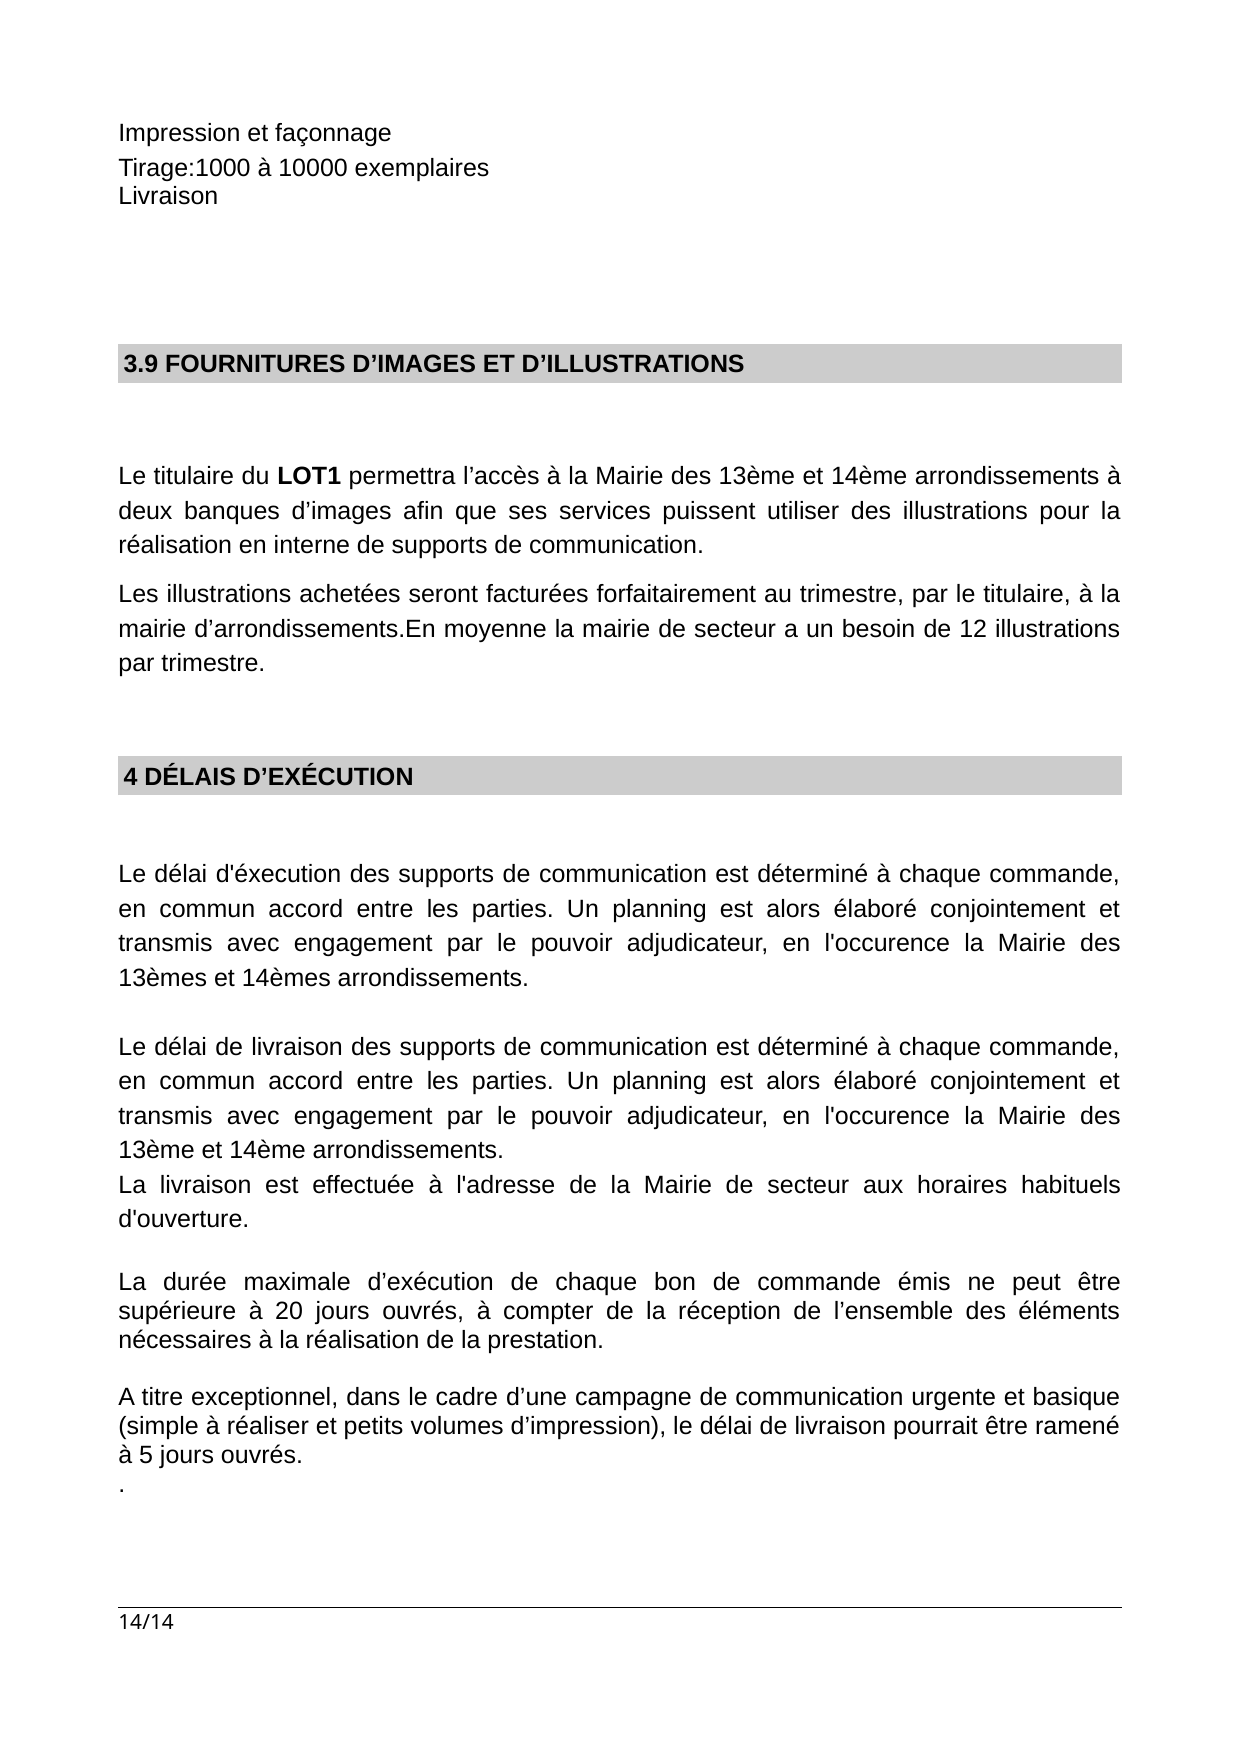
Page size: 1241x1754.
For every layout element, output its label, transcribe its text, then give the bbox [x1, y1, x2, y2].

text Le délai d'éxecution des supports de communication est déterminé à chaque commande, en commun accord entre les parties. Un planning est alors élaboré conjointement et transmis avec engagement par le pouvoir adjudicateur, en l'occurence la Mairie des 13èmes et 14èmes arrondissements. [118, 859, 1122, 992]
text La durée maximale d’exécution de chaque bon de commande émis ne peut être supérieure à 20 jours ouvrés, à compter de la réception de l’ensemble des éléments nécessaires à la réalisation de la prestation. [118, 1267, 1122, 1354]
subtitle 4 DÉLAIS D’EXÉCUTION [120, 759, 1120, 793]
text . [118, 1469, 1122, 1497]
text A titre exceptionnel, dans le cadre d’une campagne de communication urgente et basique (simple à réaliser et petits volumes d’impression), le délai de livraison pourrait être ramené à 5 jours ouvrés. [118, 1382, 1122, 1469]
text Le titulaire du LOT1 permettra l’accès à la Mairie des 13ème et 14ème arrondissements à deux banques d’images afin que ses services puissent utiliser des illustrations pour la réalisation en interne de supports de communication. [118, 461, 1122, 559]
text Tirage:1000 à 10000 exemplaires [118, 153, 1122, 181]
text Les illustrations achetées seront facturées forfaitairement au trimestre, par le titulaire, à la mairie d’arrondissements.En moyenne la mairie de secteur a un besoin de 12 illustrations par trimestre. [118, 579, 1122, 677]
text Impression et façonnage [118, 118, 1122, 147]
subtitle 3.9 FOURNITURES D’IMAGES ET D’ILLUSTRATIONS [120, 346, 1120, 381]
text Livraison [118, 181, 1122, 210]
text Le délai de livraison des supports de communication est déterminé à chaque commande, en commun accord entre les parties. Un planning est alors élaboré conjointement et transmis avec engagement par le pouvoir adjudicateur, en l'occurence la Mairie des 13ème et 14ème arrondissements. [118, 1032, 1122, 1164]
text La livraison est effectuée à l'adresse de la Mairie de secteur aux horaires habituels d'ouverture. [118, 1170, 1122, 1233]
